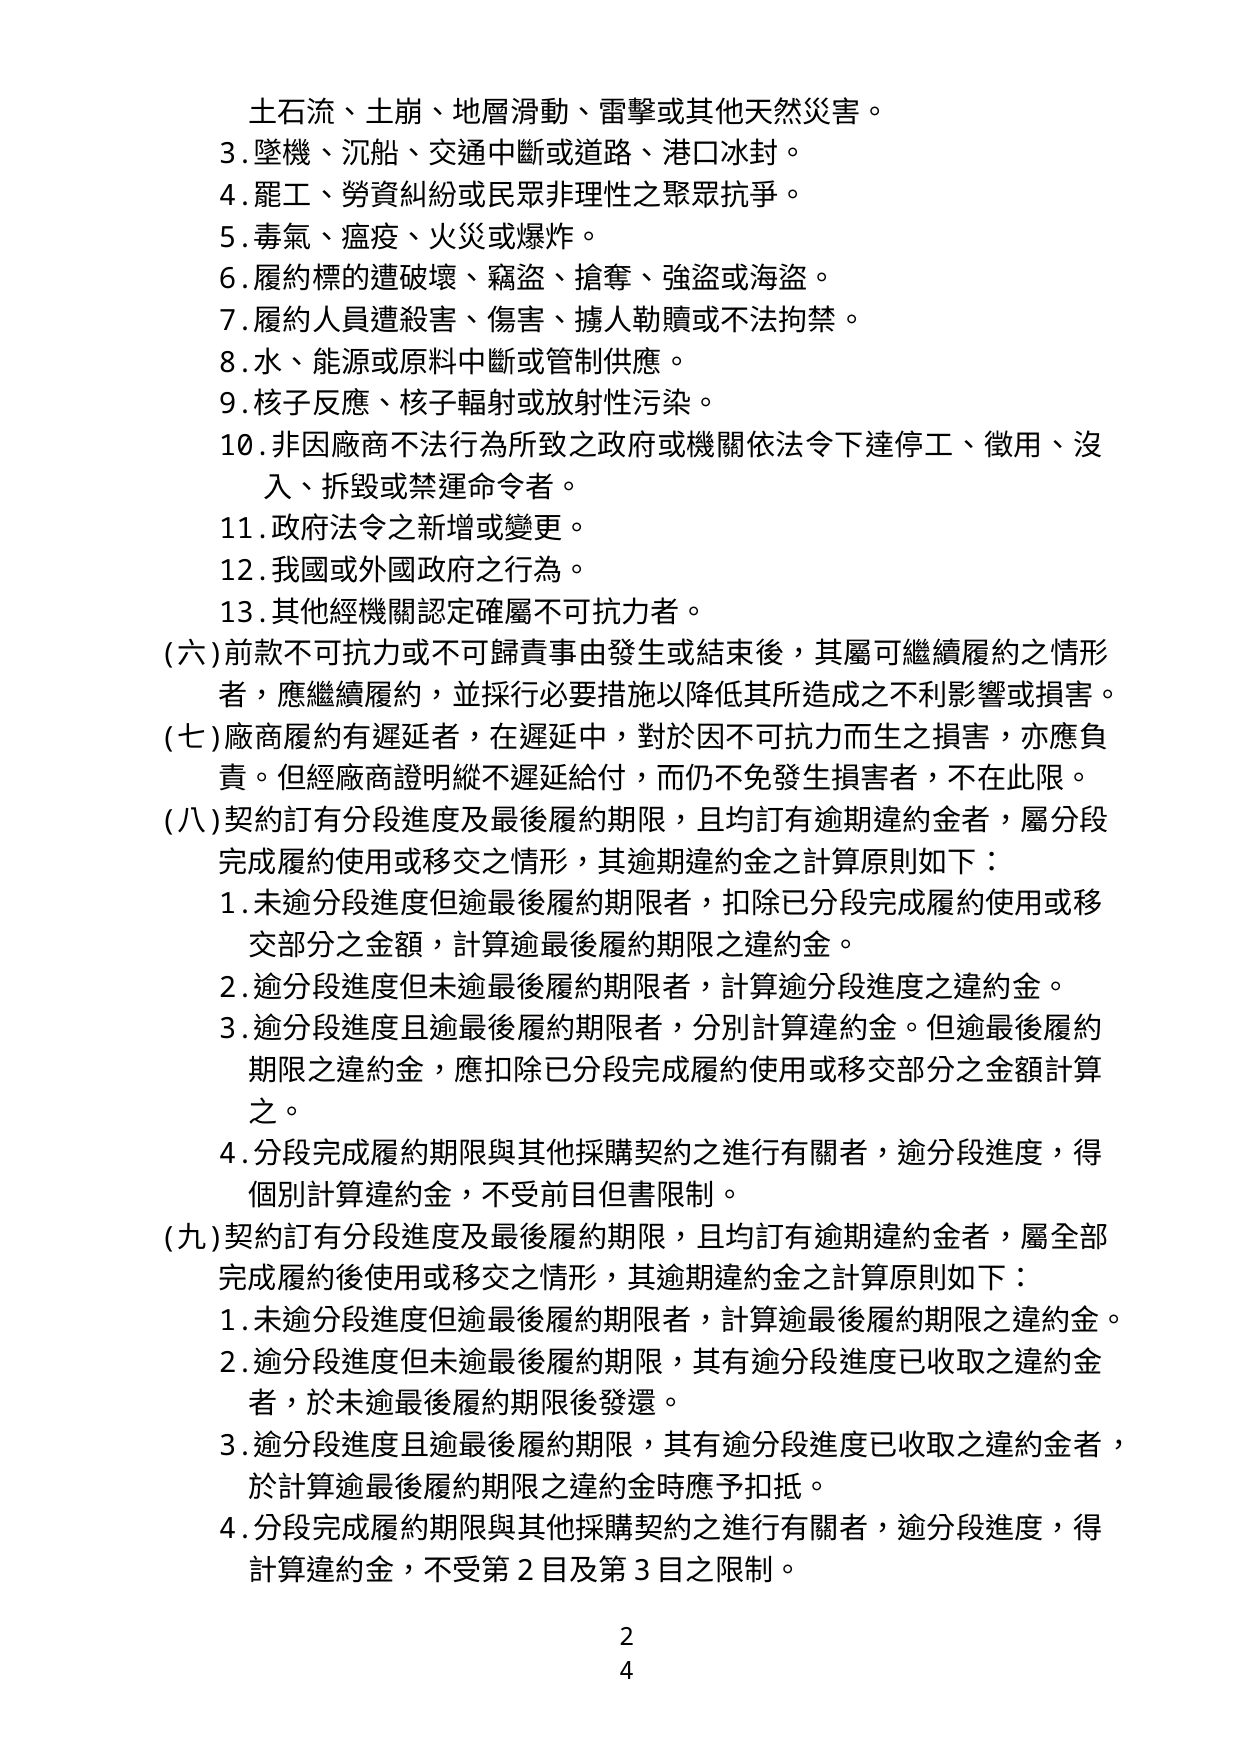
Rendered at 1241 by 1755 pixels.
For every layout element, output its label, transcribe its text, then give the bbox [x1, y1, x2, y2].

text 4.罷工、勞資糾紛或民眾非理性之聚眾抗爭。 [218, 172, 1104, 214]
text (九)契約訂有分段進度及最後履約期限，且均訂有逾期違約金者，屬全部完成履約後使用或移交之情形，其逾期違約金之計算原則如下： [159, 1214, 1110, 1297]
text 1.未逾分段進度但逾最後履約期限者，計算逾最後履約期限之違約金。 [218, 1297, 1104, 1339]
text 1.未逾分段進度但逾最後履約期限者，扣除已分段完成履約使用或移交部分之金額，計算逾最後履約期限之違約金。 [218, 880, 1104, 964]
text 8.水、能源或原料中斷或管制供應。 [218, 339, 1104, 380]
text 9.核子反應、核子輻射或放射性污染。 [218, 380, 1104, 422]
text 5.毒氣、瘟疫、火災或爆炸。 [218, 214, 1104, 255]
text 7.履約人員遭殺害、傷害、擄人勒贖或不法拘禁。 [218, 297, 1104, 339]
text 3.逾分段進度且逾最後履約期限，其有逾分段進度已收取之違約金者，於計算逾最後履約期限之違約金時應予扣抵。 [218, 1422, 1104, 1505]
text 4.分段完成履約期限與其他採購契約之進行有關者，逾分段進度，得計算違約金，不受第2目及第3目之限制。 [218, 1505, 1104, 1589]
text 3.逾分段進度且逾最後履約期限者，分別計算違約金。但逾最後履約期限之違約金，應扣除已分段完成履約使用或移交部分之金額計算之。 [218, 1005, 1104, 1130]
text (六)前款不可抗力或不可歸責事由發生或結束後，其屬可繼續履約之情形者，應繼續履約，並採行必要措施以降低其所造成之不利影響或損害。 [159, 630, 1110, 714]
text 6.履約標的遭破壞、竊盜、搶奪、強盜或海盜。 [218, 255, 1104, 297]
text 13.其他經機關認定確屬不可抗力者。 [218, 589, 1104, 630]
text 11.政府法令之新增或變更。 [218, 505, 1104, 547]
text 4.分段完成履約期限與其他採購契約之進行有關者，逾分段進度，得個別計算違約金，不受前目但書限制。 [218, 1130, 1104, 1214]
text 10.非因廠商不法行為所致之政府或機關依法令下達停工、徵用、沒入、拆毀或禁運命令者。 [218, 422, 1104, 505]
text 2.逾分段進度但未逾最後履約期限，其有逾分段進度已收取之違約金者，於未逾最後履約期限後發還。 [218, 1339, 1104, 1422]
text 12.我國或外國政府之行為。 [218, 547, 1104, 589]
text 2.逾分段進度但未逾最後履約期限者，計算逾分段進度之違約金。 [218, 964, 1104, 1005]
text 土石流、土崩、地層滑動、雷擊或其他天然災害。 [218, 89, 1104, 130]
text (八)契約訂有分段進度及最後履約期限，且均訂有逾期違約金者，屬分段完成履約使用或移交之情形，其逾期違約金之計算原則如下： [159, 797, 1110, 880]
text 3.墜機、沉船、交通中斷或道路、港口冰封。 [218, 130, 1104, 172]
text (七)廠商履約有遲延者，在遲延中，對於因不可抗力而生之損害，亦應負責。但經廠商證明縱不遲延給付，而仍不免發生損害者，不在此限。 [159, 714, 1110, 797]
